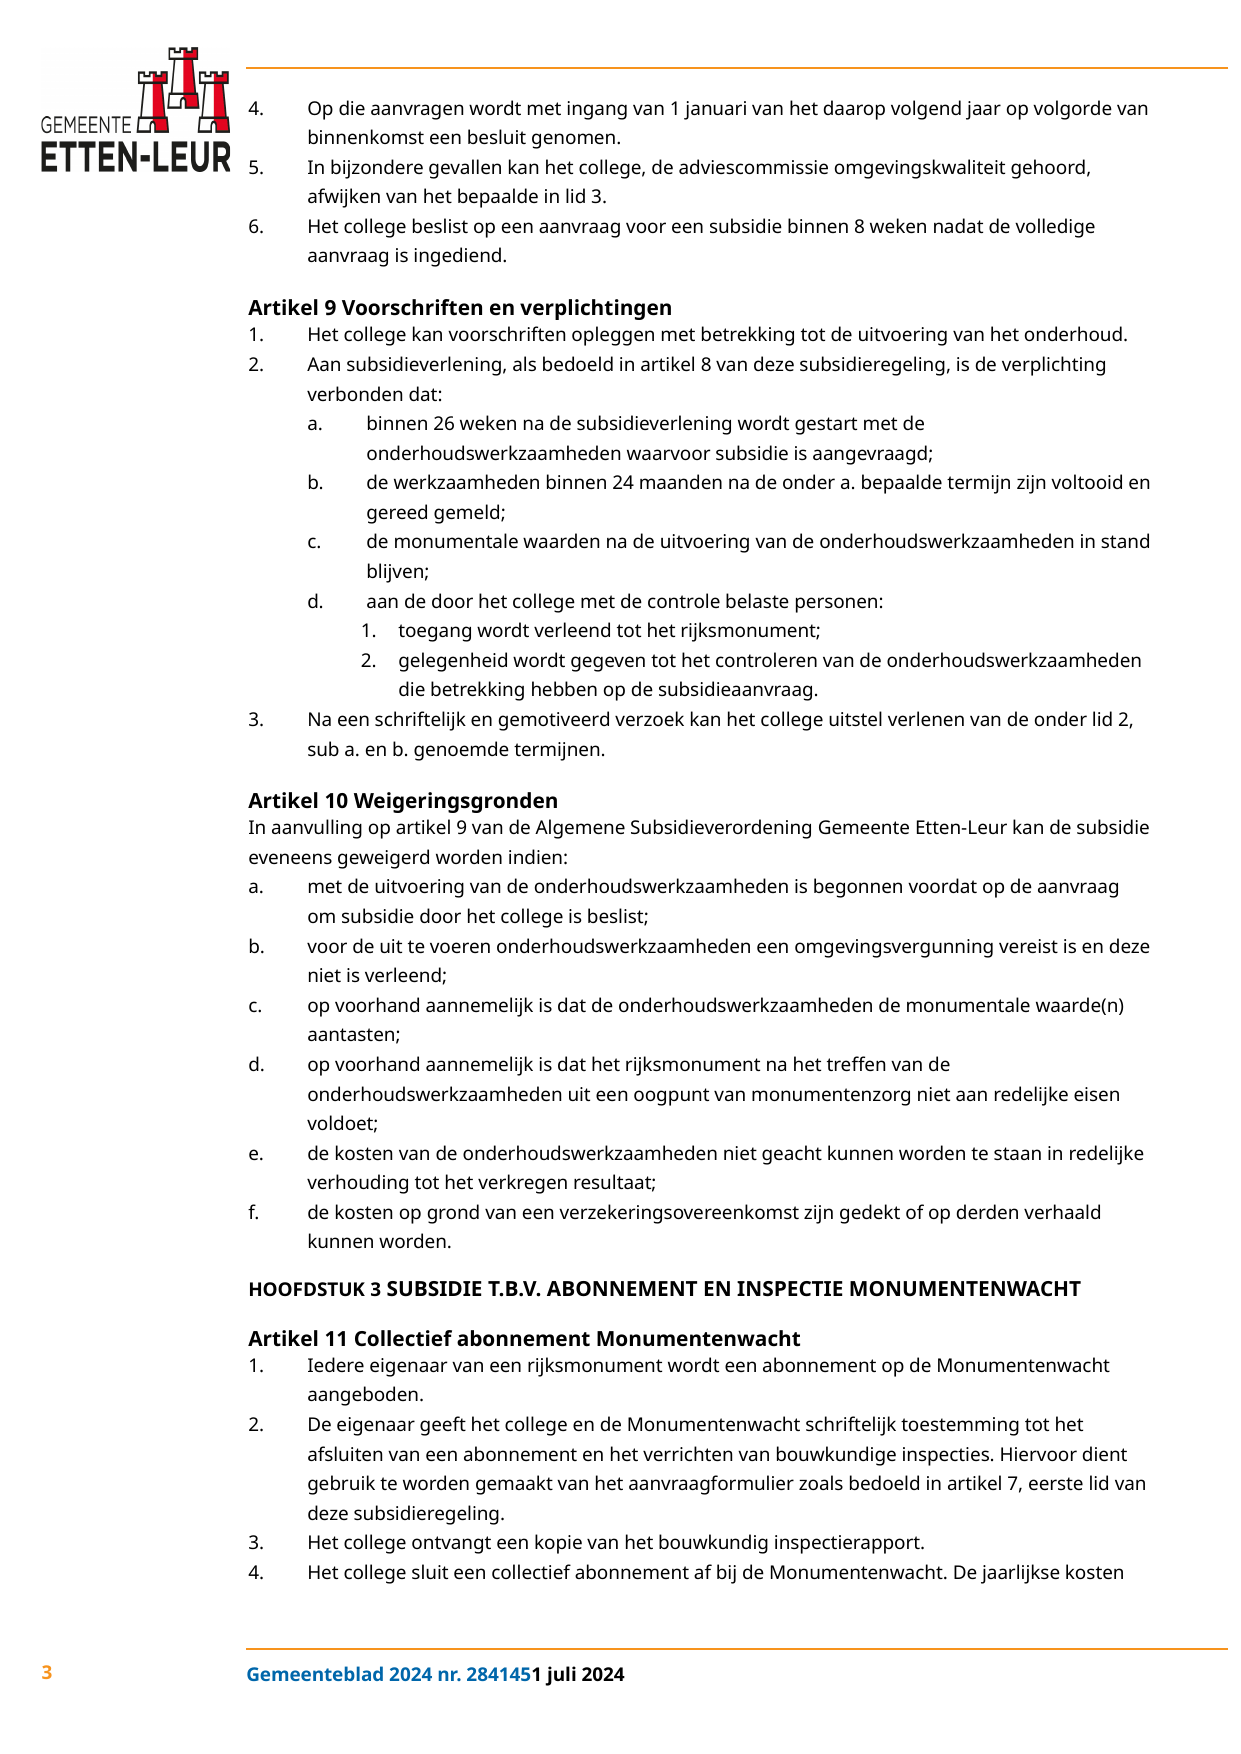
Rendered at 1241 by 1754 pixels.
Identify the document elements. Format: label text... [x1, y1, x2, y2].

list toegang wordt verleend tot het rijksmonument; [361, 617, 1152, 643]
list De eigenaar geeft het college en de Monumentenwacht schriftelijk toestemming tot het afsluiten van een abonnement en het verrichten van bouwkundige inspecties. Hiervoor dient gebruik te worden gemaakt van het aanvraagformulier zoals bedoeld in artikel 7, eerste lid van deze subsidieregeling. [248, 1411, 1152, 1526]
text Artikel 11 Collectief abonnement Monumentenwacht [248, 1324, 1152, 1352]
list met de uitvoering van de onderhoudswerkzaamheden is begonnen voordat op de aanvraag om subsidie door het college is beslist; [248, 874, 1152, 929]
list Aan subsidieverlening, als bedoeld in artikel 8 van deze subsidieregeling, is de verplichting verbonden dat: [248, 351, 1152, 406]
list Na een schriftelijk en gemotiveerd verzoek kan het college uitstel verlenen van de onder lid 2, sub a. en b. genoemde termijnen. [248, 706, 1152, 761]
list Het college beslist op een aanvraag voor een subsidie binnen 8 weken nadat de volledige aanvraag is ingediend. [248, 213, 1152, 268]
list Het college kan voorschriften opleggen met betrekking tot de uitvoering van het onderhoud. [248, 322, 1152, 347]
list Op die aanvragen wordt met ingang van 1 januari van het daarop volgend jaar op volgorde van binnenkomst een besluit genomen. [248, 95, 1152, 150]
text HOOFDSTUK 3 SUBSIDIE T.B.V. ABONNEMENT EN INSPECTIE MONUMENTENWACHT [248, 1274, 1152, 1303]
list Het college sluit een collectief abonnement af bij de Monumentenwacht. De jaarlijkse kosten [248, 1559, 1152, 1585]
text Artikel 10 Weigeringsgronden [248, 786, 1152, 814]
picture [41, 47, 231, 172]
list aan de door het college met de controle belaste personen: [307, 588, 1152, 613]
list voor de uit te voeren onderhoudswerkzaamheden een omgevingsvergunning vereist is en deze niet is verleend; [248, 933, 1152, 988]
list Iedere eigenaar van een rijksmonument wordt een abonnement op de Monumentenwacht aangeboden. [248, 1352, 1152, 1407]
list Het college ontvangt een kopie van het bouwkundig inspectierapport. [248, 1529, 1152, 1555]
list de kosten op grond van een verzekeringsovereenkomst zijn gedekt of op derden verhaald kunnen worden. [248, 1199, 1152, 1254]
list de werkzaamheden binnen 24 maanden na de onder a. bepaalde termijn zijn voltooid en gereed gemeld; [307, 469, 1152, 525]
list de kosten van de onderhoudswerkzaamheden niet geacht kunnen worden te staan in redelijke verhouding tot het verkregen resultaat; [248, 1140, 1152, 1195]
list In bijzondere gevallen kan het college, de adviescommissie omgevingskwaliteit gehoord, afwijken van het bepaalde in lid 3. [248, 154, 1152, 209]
list op voorhand aannemelijk is dat het rijksmonument na het treffen van de onderhoudswerkzaamheden uit een oogpunt van monumentenzorg niet aan redelijke eisen voldoet; [248, 1051, 1152, 1136]
text In aanvulling op artikel 9 van de Algemene Subsidieverordening Gemeente Etten-Leur kan de subsidie eveneens geweigerd worden indien: [248, 814, 1152, 870]
list gelegenheid wordt gegeven tot het controleren van de onderhoudswerkzaamheden die betrekking hebben op de subsidieaanvraag. [361, 647, 1152, 702]
text Artikel 9 Voorschriften en verplichtingen [248, 293, 1152, 322]
list binnen 26 weken na de subsidieverlening wordt gestart met de onderhoudswerkzaamheden waarvoor subsidie is aangevraagd; [307, 410, 1152, 466]
list op voorhand aannemelijk is dat de onderhoudswerkzaamheden de monumentale waarde(n) aantasten; [248, 992, 1152, 1047]
list de monumentale waarden na de uitvoering van de onderhoudswerkzaamheden in stand blijven; [307, 529, 1152, 584]
